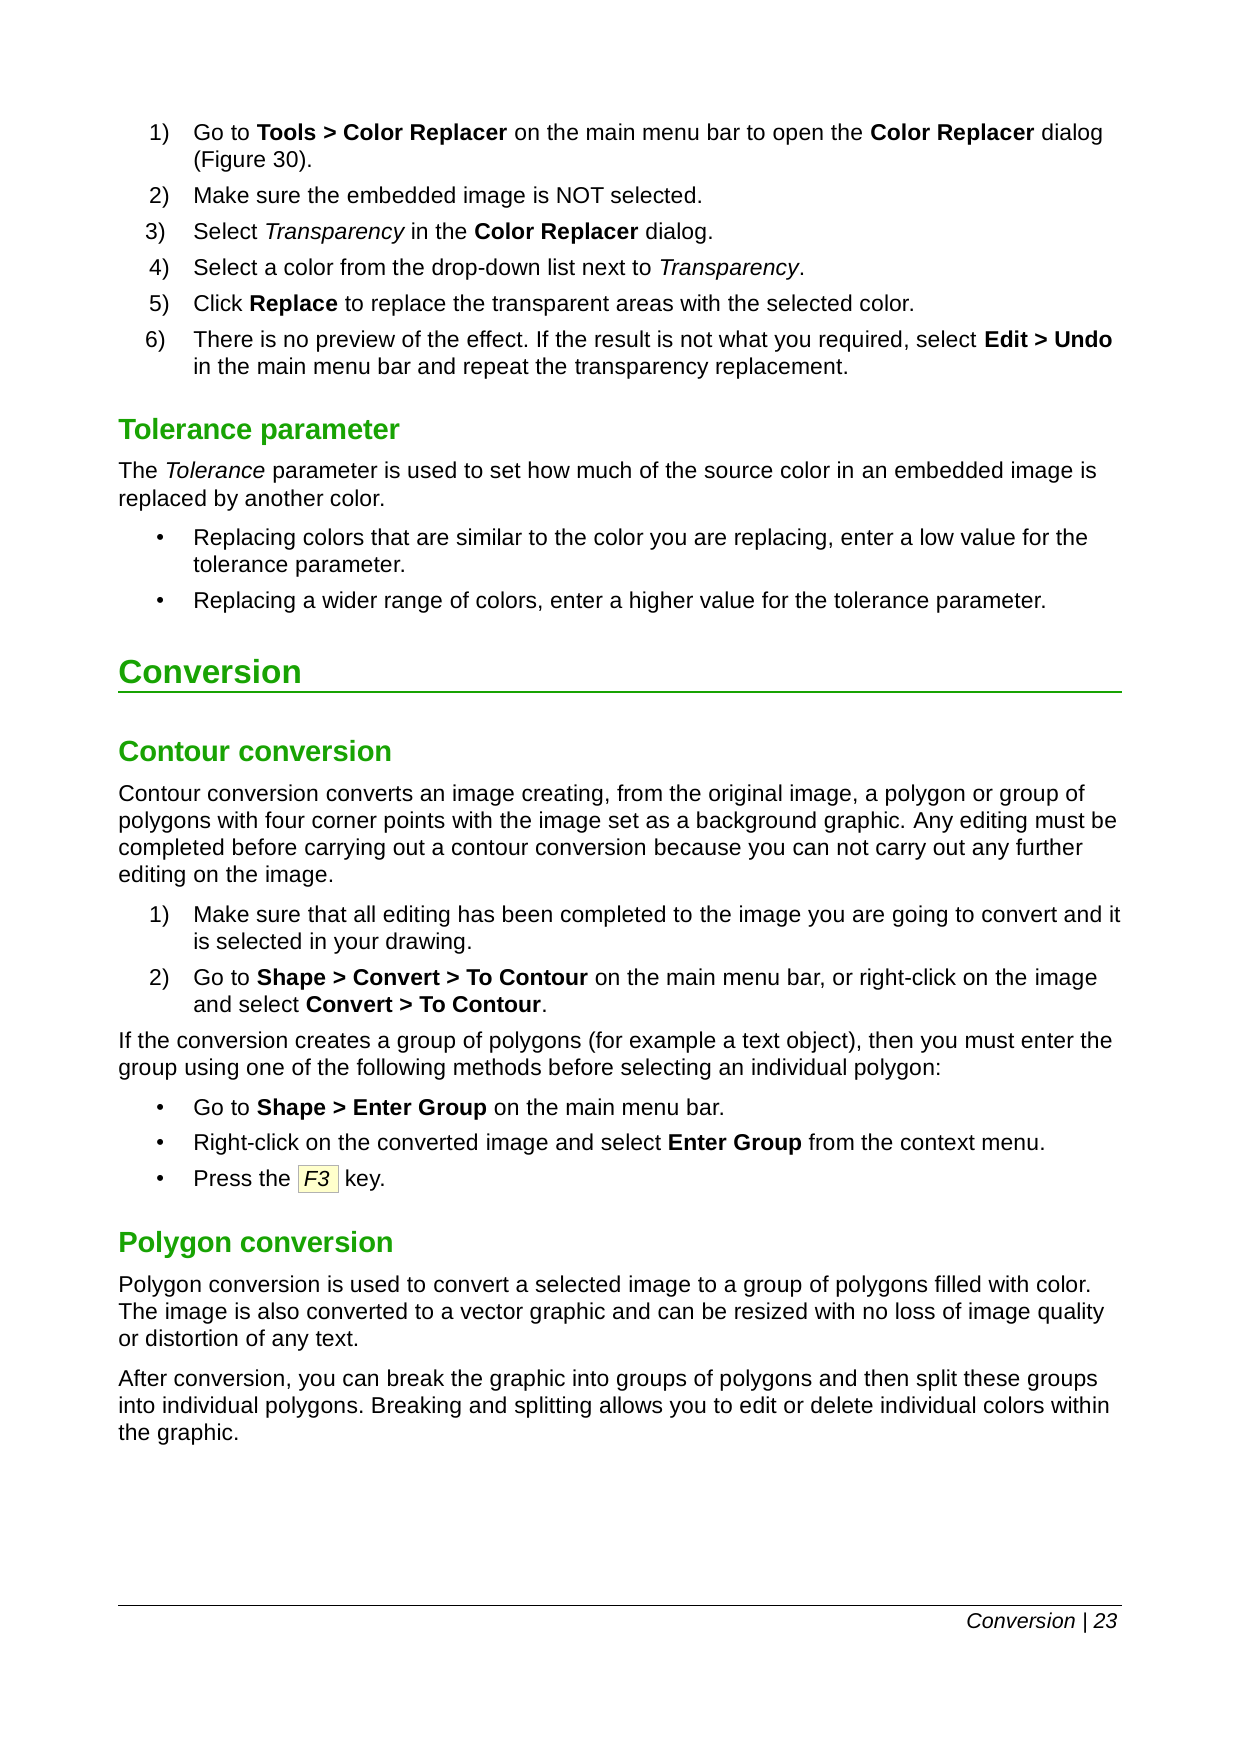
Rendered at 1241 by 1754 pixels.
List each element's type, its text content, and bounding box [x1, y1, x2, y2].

list Make sure the embedded image is NOT selected. [169, 181, 1122, 208]
list Go to Shape > Enter Group on the main menu bar. [156, 1093, 1122, 1120]
list Click Replace to replace the transparent areas with the selected color. [169, 289, 1122, 316]
list Select Transparency in the Color Replacer dialog. [165, 217, 1122, 244]
subtitle Conversion [118, 652, 1122, 691]
list Press the F3 key. [339, 1165, 1122, 1192]
list Select a color from the drop-down list next to Transparency. [169, 253, 1122, 280]
text The Tolerance parameter is used to set how much of the source color in an embedded image is replaced by another color. [118, 457, 1122, 511]
list Go to Tools > Color Replacer on the main menu bar to open the Color Replacer dialog (Figure 30). [169, 118, 1122, 172]
list Replacing a wider range of colors, enter a higher value for the tolerance parameter. [156, 587, 1122, 614]
list Make sure that all editing has been completed to the image you are going to convert and it is selected in your drawing. [169, 900, 1122, 954]
text After conversion, you can break the graphic into groups of polygons and then split these groups into individual polygons. Breaking and splitting allows you to edit or delete individual colors within the graphic. [118, 1364, 1122, 1445]
list Press the F3 key. [156, 1165, 298, 1192]
list Right-click on the converted image and select Enter Group from the context menu. [156, 1129, 1122, 1156]
text Polygon conversion is used to convert a selected image to a group of polygons filled with color. The image is also converted to a vector graphic and can be resized with no loss of image quality or distortion of any text. [118, 1270, 1122, 1352]
list Replacing colors that are similar to the color you are replacing, enter a low value for the tolerance parameter. [156, 523, 1122, 578]
subtitle Polygon conversion [118, 1225, 1122, 1258]
list There is no preview of the effect. If the result is not what you required, select Edit > Undo in the main menu bar and repeat the transparency replacement. [165, 325, 1122, 379]
list Go to Shape > Convert > To Contour on the main menu bar, or right-click on the image and select Convert > To Contour. [169, 963, 1122, 1017]
subtitle Tolerance parameter [118, 412, 1122, 445]
text Contour conversion converts an image creating, from the original image, a polygon or group of polygons with four corner points with the image set as a background graphic. Any editing must be completed before carrying out a contour conversion because you can not carry out any further editing on the image. [118, 779, 1122, 888]
subtitle Contour conversion [118, 734, 1122, 767]
text If the conversion creates a group of polygons (for example a text object), then you must enter the group using one of the following methods before selecting an individual polygon: [118, 1026, 1122, 1080]
